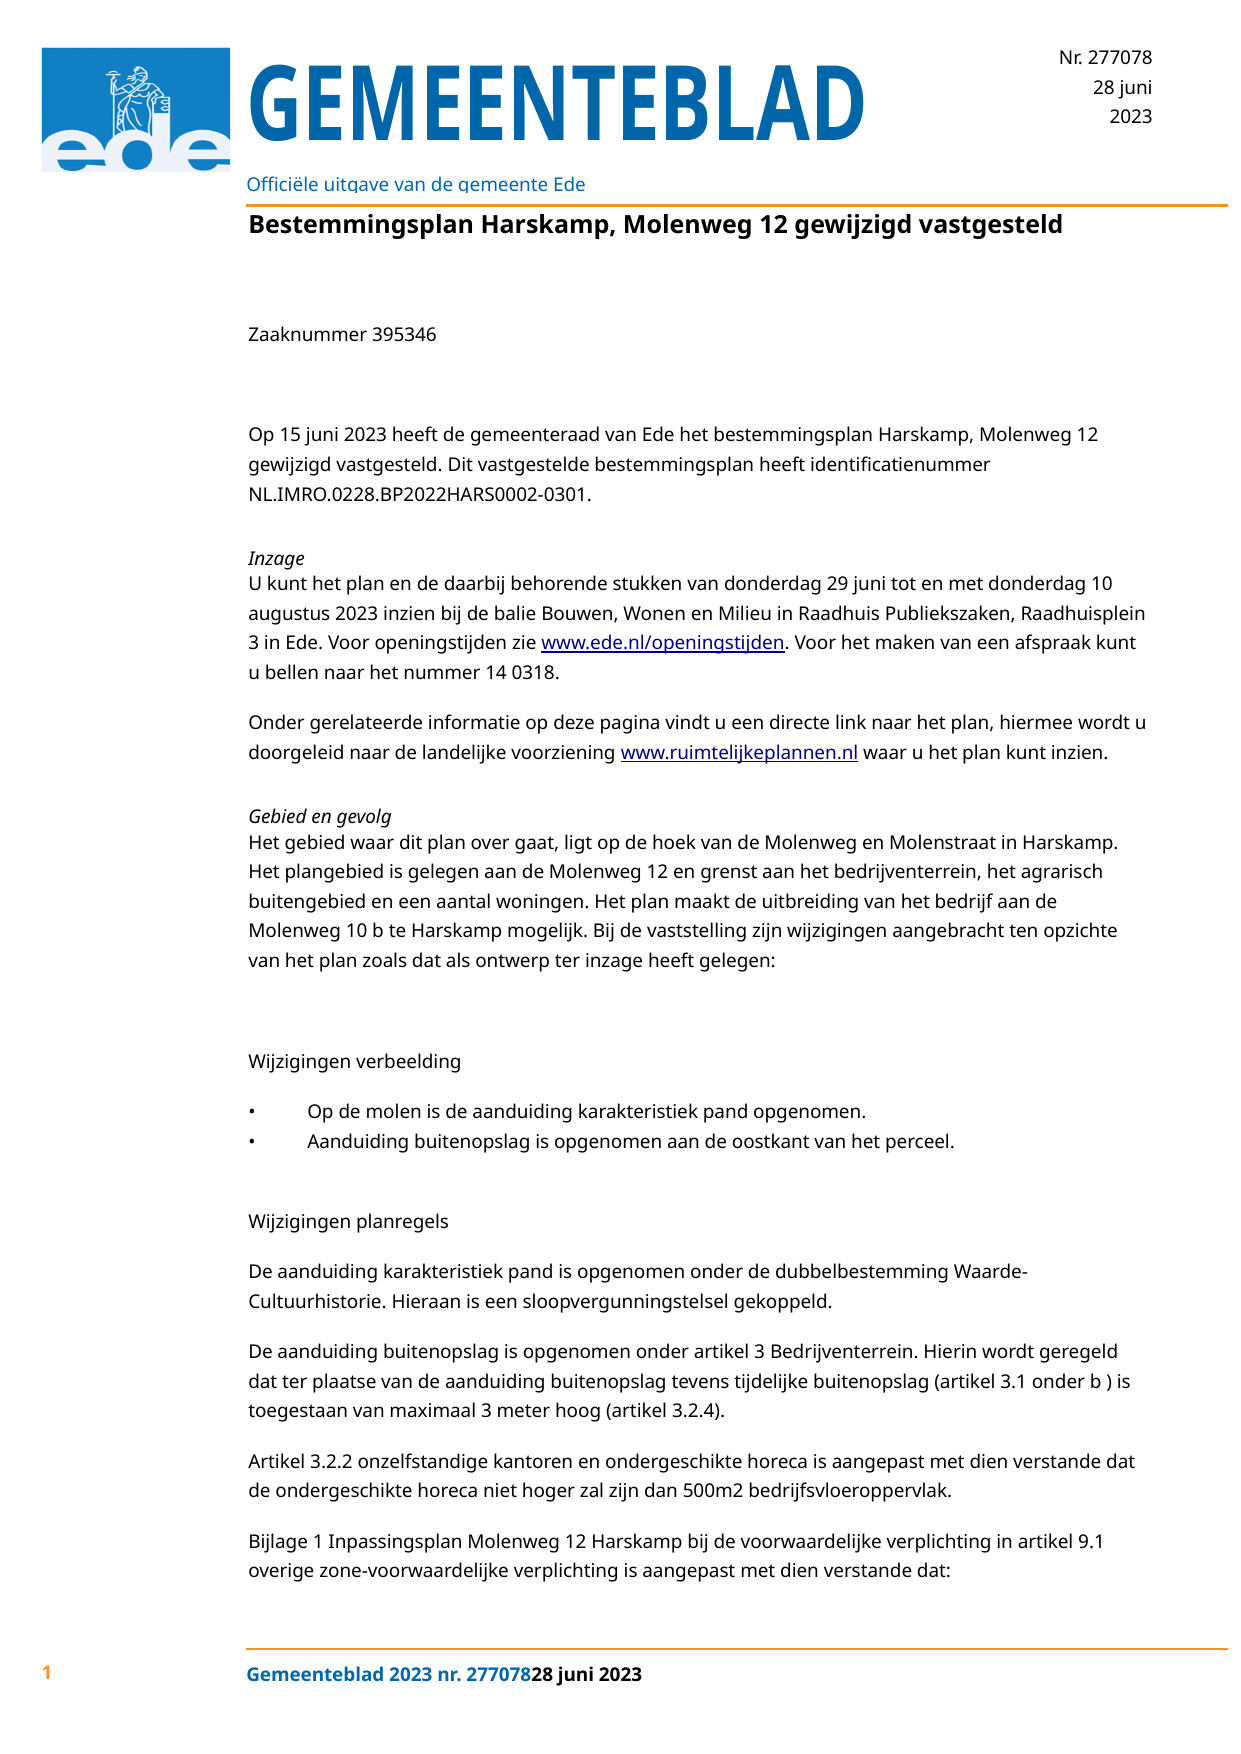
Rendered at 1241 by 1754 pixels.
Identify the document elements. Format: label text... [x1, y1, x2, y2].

text Bestemmingsplan Harskamp, Molenweg 12 gewijzigd vastgesteld [248, 207, 1152, 241]
text Bijlage 1 Inpassingsplan Molenweg 12 Harskamp bij de voorwaardelijke verplichting in artikel 9.1 overige zone-voorwaardelijke verplichting is aangepast met dien verstande dat: [248, 1528, 1152, 1583]
text Wijzigingen planregels [248, 1208, 1152, 1234]
text Onder gerelateerde informatie op deze pagina vindt u een directe link naar het plan, hiermee wordt u doorgeleid naar de landelijke voorziening www.ruimtelijkeplannen.nl waar u het plan kunt inzien. [248, 709, 1152, 765]
text Op 15 juni 2023 heeft de gemeenteraad van Ede het bestemmingsplan Harskamp, Molenweg 12 gewijzigd vastgesteld. Dit vastgestelde bestemmingsplan heeft identificatienummer NL.IMRO.0228.BP2022HARS0002-0301. [248, 422, 1152, 506]
text U kunt het plan en de daarbij behorende stukken van donderdag 29 juni tot en met donderdag 10 augustus 2023 inzien bij de balie Bouwen, Wonen en Milieu in Raadhuis Publiekszaken, Raadhuisplein 3 in Ede. Voor openingstijden zie www.ede.nl/openingstijden. Voor het maken van een afspraak kunt u bellen naar het nummer 14 0318. [248, 570, 1152, 685]
text Wijzigingen verbeelding [248, 1048, 1152, 1074]
text De aanduiding buitenopslag is opgenomen onder artikel 3 Bedrijventerrein. Hierin wordt geregeld dat ter plaatse van de aanduiding buitenopslag tevens tijdelijke buitenopslag (artikel 3.1 onder b ) is toegestaan van maximaal 3 meter hoog (artikel 3.2.4). [248, 1338, 1152, 1423]
list Op de molen is de aanduiding karakteristiek pand opgenomen. [248, 1098, 1152, 1124]
text Het gebied waar dit plan over gaat, ligt op de hoek van de Molenweg en Molenstraat in Harskamp. Het plangebied is gelegen aan de Molenweg 12 en grenst aan het bedrijventerrein, het agrarisch buitengebied en een aantal woningen. Het plan maakt de uitbreiding van het bedrijf aan de Molenweg 10 b te Harskamp mogelijk. Bij de vaststelling zijn wijzigingen aangebracht ten opzichte van het plan zoals dat als ontwerp ter inzage heeft gelegen: [248, 829, 1152, 973]
text Gebied en gevolg [248, 803, 1152, 829]
text Zaaknummer 395346 [248, 321, 1152, 346]
text De aanduiding karakteristiek pand is opgenomen onder de dubbelbestemming Waarde-Cultuurhistorie. Hieraan is een sloopvergunningstelsel gekoppeld. [248, 1258, 1152, 1314]
text Artikel 3.2.2 onzelfstandige kantoren en ondergeschikte horeca is aangepast met dien verstande dat de ondergeschikte horeca niet hoger zal zijn dan 500m2 bedrijfsvloeroppervlak. [248, 1448, 1152, 1503]
text Inzage [248, 545, 1152, 570]
picture [41, 47, 231, 172]
list Aanduiding buitenopslag is opgenomen aan de oostkant van het perceel. [248, 1128, 1152, 1154]
